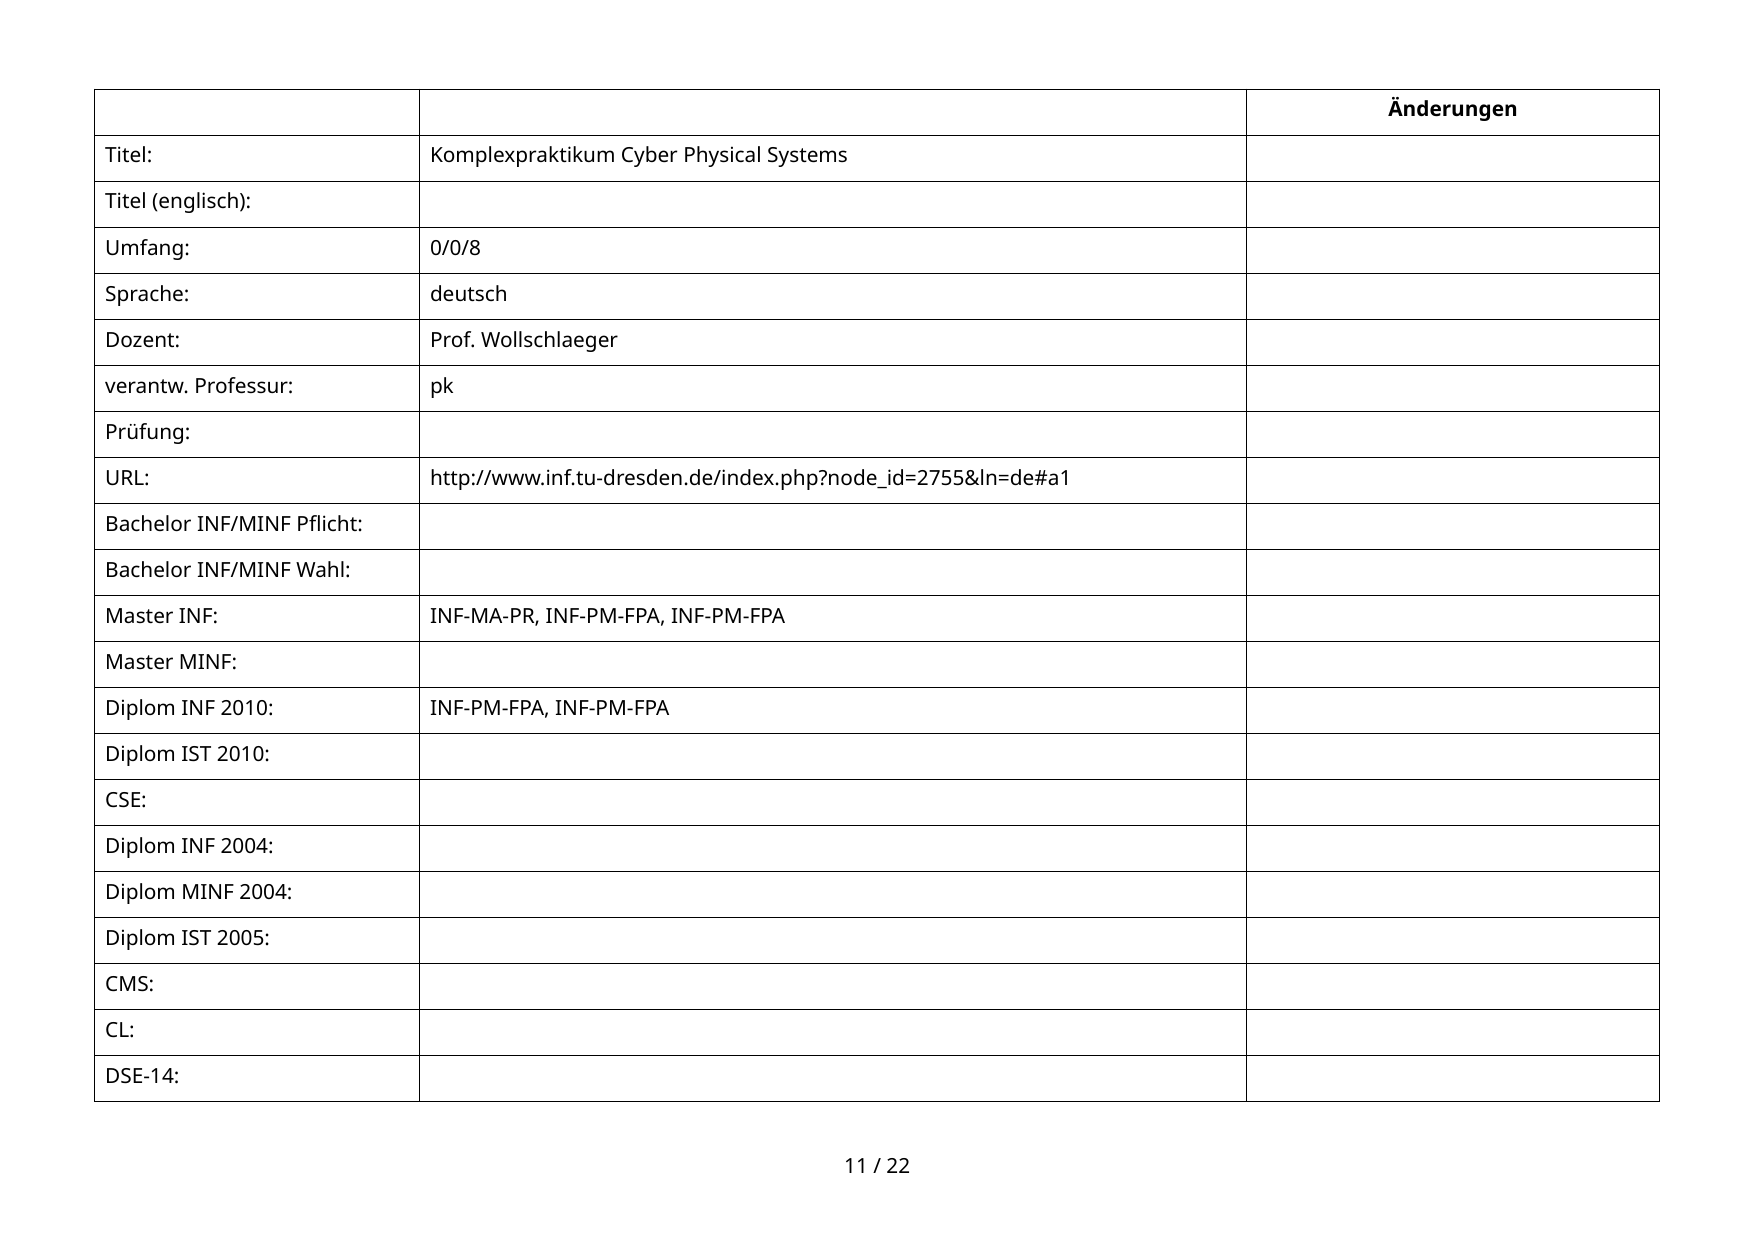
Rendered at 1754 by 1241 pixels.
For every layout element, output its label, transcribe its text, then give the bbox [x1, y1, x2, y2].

table_cell Titel: [95, 136, 419, 181]
table_cell DSE-14: [95, 1056, 419, 1101]
table_cell [1247, 964, 1659, 1009]
table_cell verantw. Professur: [95, 366, 419, 411]
table_cell [1247, 780, 1659, 825]
table_cell [1247, 596, 1659, 641]
table_cell [1247, 228, 1659, 273]
table_cell [1247, 274, 1659, 319]
table_cell deutsch [420, 274, 1246, 319]
table_cell [1247, 458, 1659, 503]
table_cell [1247, 504, 1659, 549]
table_cell 0/0/8 [420, 228, 1246, 273]
table_cell [1247, 1010, 1659, 1055]
table_cell [420, 412, 1246, 457]
table_cell Diplom MINF 2004: [95, 872, 419, 917]
table_cell [420, 1056, 1246, 1101]
table_cell Diplom IST 2010: [95, 734, 419, 779]
table_cell [420, 964, 1246, 1009]
table_cell URL: [95, 458, 419, 503]
table_cell http://www.inf.tu-dresden.de/index.php?node_id=2755&ln=de#a1 [420, 458, 1246, 503]
table_cell [1247, 918, 1659, 963]
table_cell [1247, 412, 1659, 457]
table_cell Diplom INF 2010: [95, 688, 419, 733]
table_cell [1247, 642, 1659, 687]
table_cell [1247, 872, 1659, 917]
table_cell CMS: [95, 964, 419, 1009]
table_cell [420, 918, 1246, 963]
table_cell [1247, 182, 1659, 227]
table_cell Umfang: [95, 228, 419, 273]
table_cell [420, 734, 1246, 779]
table_cell Diplom INF 2004: [95, 826, 419, 871]
table_cell pk [420, 366, 1246, 411]
table_header Änderungen [1247, 90, 1659, 134]
table_cell Komplexpraktikum Cyber Physical Systems [420, 136, 1246, 181]
table_cell Prof. Wollschlaeger [420, 320, 1246, 365]
table_cell [1247, 1056, 1659, 1101]
table_cell [420, 504, 1246, 549]
table_cell Titel (englisch): [95, 182, 419, 227]
table_cell [420, 642, 1246, 687]
table_cell [1247, 550, 1659, 595]
table_cell [1247, 320, 1659, 365]
table_cell [420, 872, 1246, 917]
table_cell [420, 1010, 1246, 1055]
table_cell [1247, 688, 1659, 733]
table_cell CSE: [95, 780, 419, 825]
table_cell INF-PM-FPA, INF-PM-FPA [420, 688, 1246, 733]
table_cell [1247, 734, 1659, 779]
table_cell Prüfung: [95, 412, 419, 457]
table_cell Master MINF: [95, 642, 419, 687]
table_header [420, 90, 1246, 134]
table_cell CL: [95, 1010, 419, 1055]
table_cell Bachelor INF/MINF Wahl: [95, 550, 419, 595]
table_cell [1247, 826, 1659, 871]
table_cell [1247, 136, 1659, 181]
table_cell Diplom IST 2005: [95, 918, 419, 963]
table_cell [420, 550, 1246, 595]
table_cell Dozent: [95, 320, 419, 365]
table_cell [1247, 366, 1659, 411]
table_cell Bachelor INF/MINF Pflicht: [95, 504, 419, 549]
table_cell Sprache: [95, 274, 419, 319]
table_cell INF-MA-PR, INF-PM-FPA, INF-PM-FPA [420, 596, 1246, 641]
table_cell [420, 182, 1246, 227]
table_header [95, 90, 419, 134]
table_cell Master INF: [95, 596, 419, 641]
table_cell [420, 826, 1246, 871]
table_cell [420, 780, 1246, 825]
